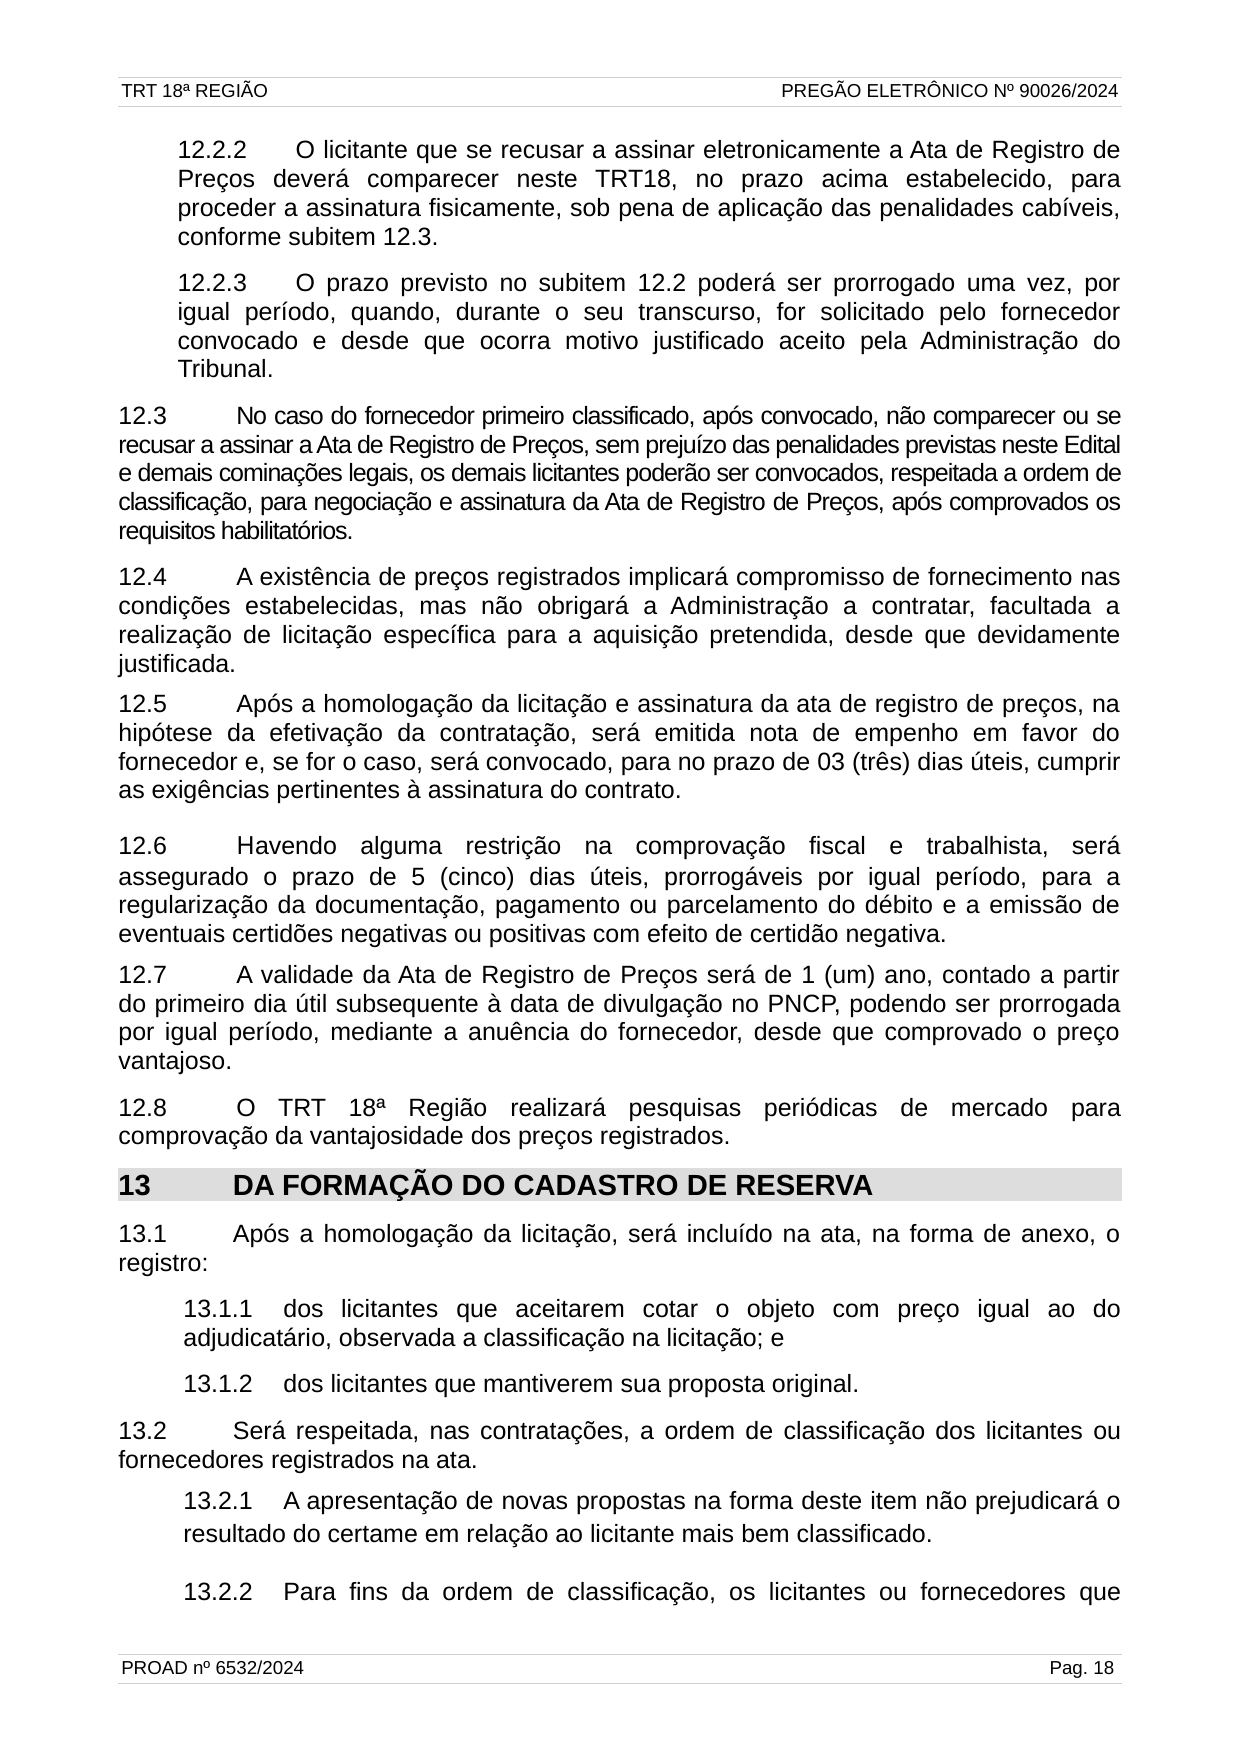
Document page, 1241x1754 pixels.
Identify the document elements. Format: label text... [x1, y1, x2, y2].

text 12.7 A validade da Ata de Registro de Preços será de 1 (um) ano, contado a partir do primeiro dia útil subsequente à data de divulgação no PNCP, podendo ser prorrogada por igual período, mediante a anuência do fornecedor, desde que comprovado o preço vantajoso. [118, 960, 1122, 1075]
text 13.1 Após a homologação da licitação, será incluído na ata, na forma de anexo, o registro: [118, 1219, 1122, 1276]
text 12.5 Após a homologação da licitação e assinatura da ata de registro de preços, na hipótese da efetivação da contratação, será emitida nota de empenho em favor do fornecedor e, se for o caso, será convocado, para no prazo de 03 (três) dias úteis, cumprir as exigências pertinentes à assinatura do contrato. [118, 689, 1122, 804]
list 12.2.3 O prazo previsto no subitem 12.2 poderá ser prorrogado uma vez, por igual período, quando, durante o seu transcurso, for solicitado pelo fornecedor convocado e desde que ocorra motivo justificado aceito pela Administração do Tribunal. [177, 268, 1122, 383]
list 12.3 No caso do fornecedor primeiro classificado, após convocado, não comparecer ou se recusar a assinar a Ata de Registro de Preços, sem prejuízo das penalidades previstas neste Edital e demais cominações legais, os demais licitantes poderão ser convocados, respeitada a ordem de classificação, para negociação e assinatura da Ata de Registro de Preços, após comprovados os requisitos habilitatórios. [118, 401, 1122, 545]
list 12.2.2 O licitante que se recusar a assinar eletronicamente a Ata de Registro de Preços deverá comparecer neste TRT18, no prazo acima estabelecido, para proceder a assinatura fisicamente, sob pena de aplicação das penalidades cabíveis, conforme subitem 12.3. [177, 136, 1122, 251]
text 13.1.2 dos licitantes que mantiverem sua proposta original. [183, 1369, 1122, 1398]
text 13 DA FORMAÇÃO DO CADASTRO DE RESERVA [118, 1168, 1122, 1201]
list 13.2.1 A apresentação de novas propostas na forma deste item não prejudicará o resultado do certame em relação ao licitante mais bem classificado. [183, 1486, 1122, 1548]
text 12.6 Havendo alguma restrição na comprovação fiscal e trabalhista, será assegurado o prazo de 5 (cinco) dias úteis, prorrogáveis por igual período, para a regularização da documentação, pagamento ou parcelamento do débito e a emissão de eventuais certidões negativas ou positivas com efeito de certidão negativa. [118, 828, 1122, 948]
text 12.4 A existência de preços registrados implicará compromisso de fornecimento nas condições estabelecidas, mas não obrigará a Administração a contratar, facultada a realização de licitação específica para a aquisição pretendida, desde que devidamente justificada. [118, 562, 1122, 677]
text 13.2 Será respeitada, nas contratações, a ordem de classificação dos licitantes ou fornecedores registrados na ata. [118, 1416, 1122, 1473]
text 12.8 O TRT 18ª Região realizará pesquisas periódicas de mercado para comprovação da vantajosidade dos preços registrados. [118, 1092, 1122, 1150]
list 13.2.2 Para fins da ordem de classificação, os licitantes ou fornecedores que [183, 1577, 1122, 1606]
text 13.1.1 dos licitantes que aceitarem cotar o objeto com preço igual ao do adjudicatário, observada a classificação na licitação; e [183, 1294, 1122, 1352]
